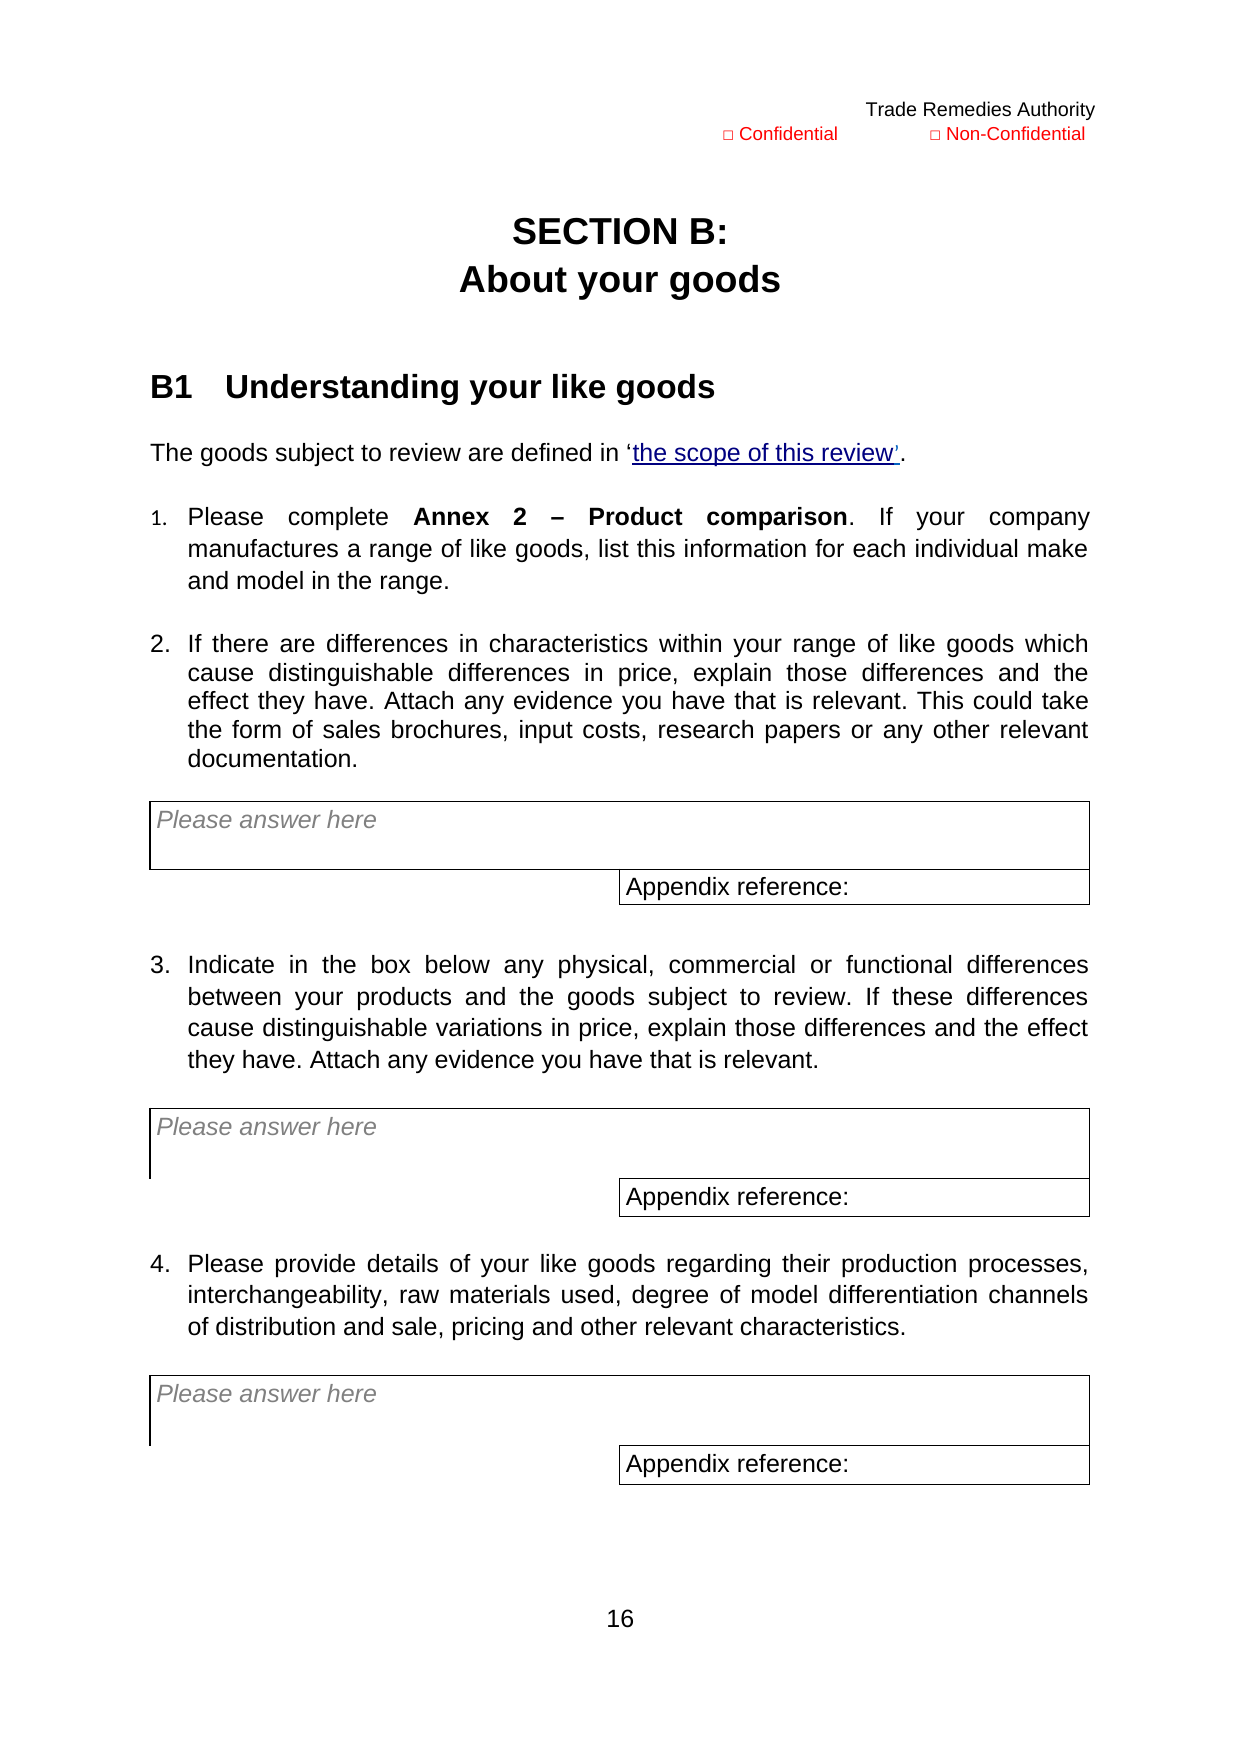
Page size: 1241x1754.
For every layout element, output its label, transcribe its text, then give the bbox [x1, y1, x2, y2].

table_header Please answer here [151, 802, 1089, 868]
list Indicate in the box below any physical, commercial or functional differences between your products and the goods subject to review. If these differences cause distinguishable variations in price, explain those differences and the effect they have. Attach any evidence you have that is relevant. [150, 950, 1090, 1073]
list Please complete Annex 2 – Product comparison. If your company manufactures a range of like goods, list this information for each individual make and model in the range. [150, 502, 1090, 594]
table_cell [150, 870, 619, 904]
table_header Please answer here [151, 1109, 1089, 1178]
text The goods subject to review are defined in ‘the scope of this review’. [150, 438, 1090, 468]
list Please provide details of your like goods regarding their production processes, interchangeability, raw materials used, degree of model differentiation channels of distribution and sale, pricing and other relevant characteristics. [150, 1249, 1090, 1341]
list If there are differences in characteristics within your range of like goods which cause distinguishable differences in price, explain those differences and the effect they have. Attach any evidence you have that is relevant. This could take the form of sales brochures, input costs, research papers or any other relevant documentation. [150, 629, 1090, 772]
table_cell Appendix reference: [620, 1179, 1089, 1216]
table_header Please answer here [151, 1376, 1089, 1445]
subtitle SECTION B: About your goods [150, 209, 1090, 300]
subtitle B1 Understanding your like goods [150, 367, 1090, 406]
table_cell [150, 1446, 619, 1483]
table_cell Appendix reference: [620, 1446, 1089, 1483]
table_cell [150, 1179, 619, 1216]
table_cell Appendix reference: [620, 870, 1089, 904]
